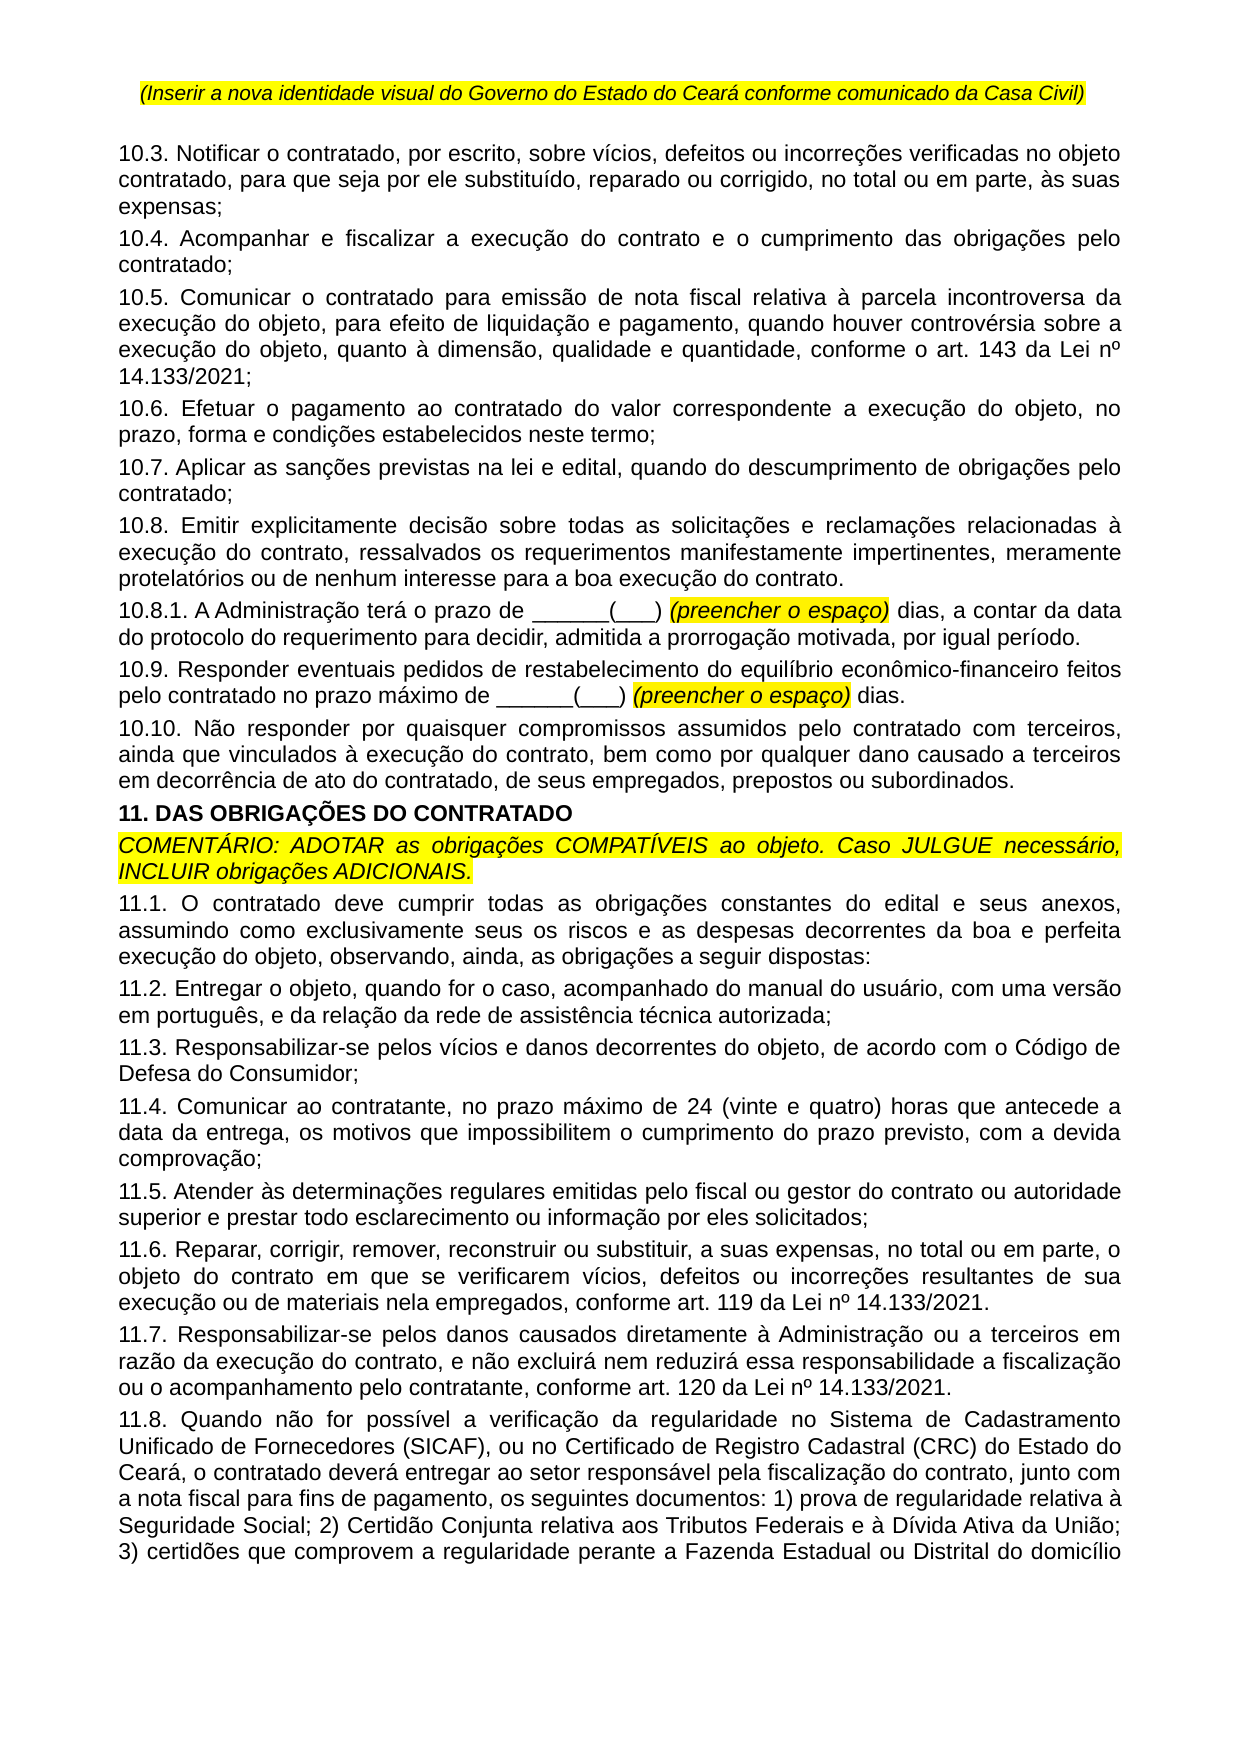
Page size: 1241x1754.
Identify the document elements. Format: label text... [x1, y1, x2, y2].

text 10.8. Emitir explicitamente decisão sobre todas as solicitações e reclamações relacionadas à execução do contrato, ressalvados os requerimentos manifestamente impertinentes, meramente protelatórios ou de nenhum interesse para a boa execução do contrato. [118, 512, 1122, 591]
text 11.4. Comunicar ao contratante, no prazo máximo de 24 (vinte e quatro) horas que antecede a data da entrega, os motivos que impossibilitem o cumprimento do prazo previsto, com a devida comprovação; [118, 1093, 1122, 1172]
text COMENTÁRIO: ADOTAR as obrigações COMPATÍVEIS ao objeto. Caso JULGUE necessário, INCLUIR obrigações ADICIONAIS. [118, 832, 1122, 884]
text 11.3. Responsabilizar-se pelos vícios e danos decorrentes do objeto, de acordo com o Código de Defesa do Consumidor; [118, 1034, 1122, 1087]
text 10.6. Efetuar o pagamento ao contratado do valor correspondente a execução do objeto, no prazo, forma e condições estabelecidos neste termo; [118, 395, 1122, 448]
text 11. DAS OBRIGAÇÕES DO CONTRATADO [118, 799, 1122, 826]
text 10.4. Acompanhar e fiscalizar a execução do contrato e o cumprimento das obrigações pelo contratado; [118, 225, 1122, 278]
text 10.10. Não responder por quaisquer compromissos assumidos pelo contratado com terceiros, ainda que vinculados à execução do contrato, bem como por qualquer dano causado a terceiros em decorrência de ato do contratado, de seus empregados, prepostos ou subordinados. [118, 714, 1122, 793]
text 10.9. Responder eventuais pedidos de restabelecimento do equilíbrio econômico-financeiro feitos pelo contratado no prazo máximo de ______(___) (preencher o espaço) dias. [118, 656, 1122, 708]
text 11.1. O contratado deve cumprir todas as obrigações constantes do edital e seus anexos, assumindo como exclusivamente seus os riscos e as despesas decorrentes da boa e perfeita execução do objeto, observando, ainda, as obrigações a seguir dispostas: [118, 890, 1122, 969]
text 11.2. Entregar o objeto, quando for o caso, acompanhado do manual do usuário, com uma versão em português, e da relação da rede de assistência técnica autorizada; [118, 975, 1122, 1028]
text 10.8.1. A Administração terá o prazo de ______(___) (preencher o espaço) dias, a contar da data do protocolo do requerimento para decidir, admitida a prorrogação motivada, por igual período. [118, 597, 1122, 650]
text 10.5. Comunicar o contratado para emissão de nota fiscal relativa à parcela incontroversa da execução do objeto, para efeito de liquidação e pagamento, quando houver controvérsia sobre a execução do objeto, quanto à dimensão, qualidade e quantidade, conforme o art. 143 da Lei nº 14.133/2021; [118, 283, 1122, 389]
text 11.5. Atender às determinações regulares emitidas pelo fiscal ou gestor do contrato ou autoridade superior e prestar todo esclarecimento ou informação por eles solicitados; [118, 1178, 1122, 1230]
text 10.7. Aplicar as sanções previstas na lei e edital, quando do descumprimento de obrigações pelo contratado; [118, 453, 1122, 506]
text 10.3. Notificar o contratado, por escrito, sobre vícios, defeitos ou incorreções verificadas no objeto contratado, para que seja por ele substituído, reparado ou corrigido, no total ou em parte, às suas expensas; [118, 140, 1122, 219]
text 11.6. Reparar, corrigir, remover, reconstruir ou substituir, a suas expensas, no total ou em parte, o objeto do contrato em que se verificarem vícios, defeitos ou incorreções resultantes de sua execução ou de materiais nela empregados, conforme art. 119 da Lei nº 14.133/2021. [118, 1236, 1122, 1315]
text 11.8. Quando não for possível a verificação da regularidade no Sistema de Cadastramento Unificado de Fornecedores (SICAF), ou no Certificado de Registro Cadastral (CRC) do Estado do Ceará, o contratado deverá entregar ao setor responsável pela fiscalização do contrato, junto com a nota fiscal para fins de pagamento, os seguintes documentos: 1) prova de regularidade relativa à Seguridade Social; 2) Certidão Conjunta relativa aos Tributos Federais e à Dívida Ativa da União; 3) certidões que comprovem a regularidade perante a Fazenda Estadual ou Distrital do domicílio [118, 1406, 1122, 1564]
text 11.7. Responsabilizar-se pelos danos causados diretamente à Administração ou a terceiros em razão da execução do contrato, e não excluirá nem reduzirá essa responsabilidade a fiscalização ou o acompanhamento pelo contratante, conforme art. 120 da Lei nº 14.133/2021. [118, 1321, 1122, 1400]
